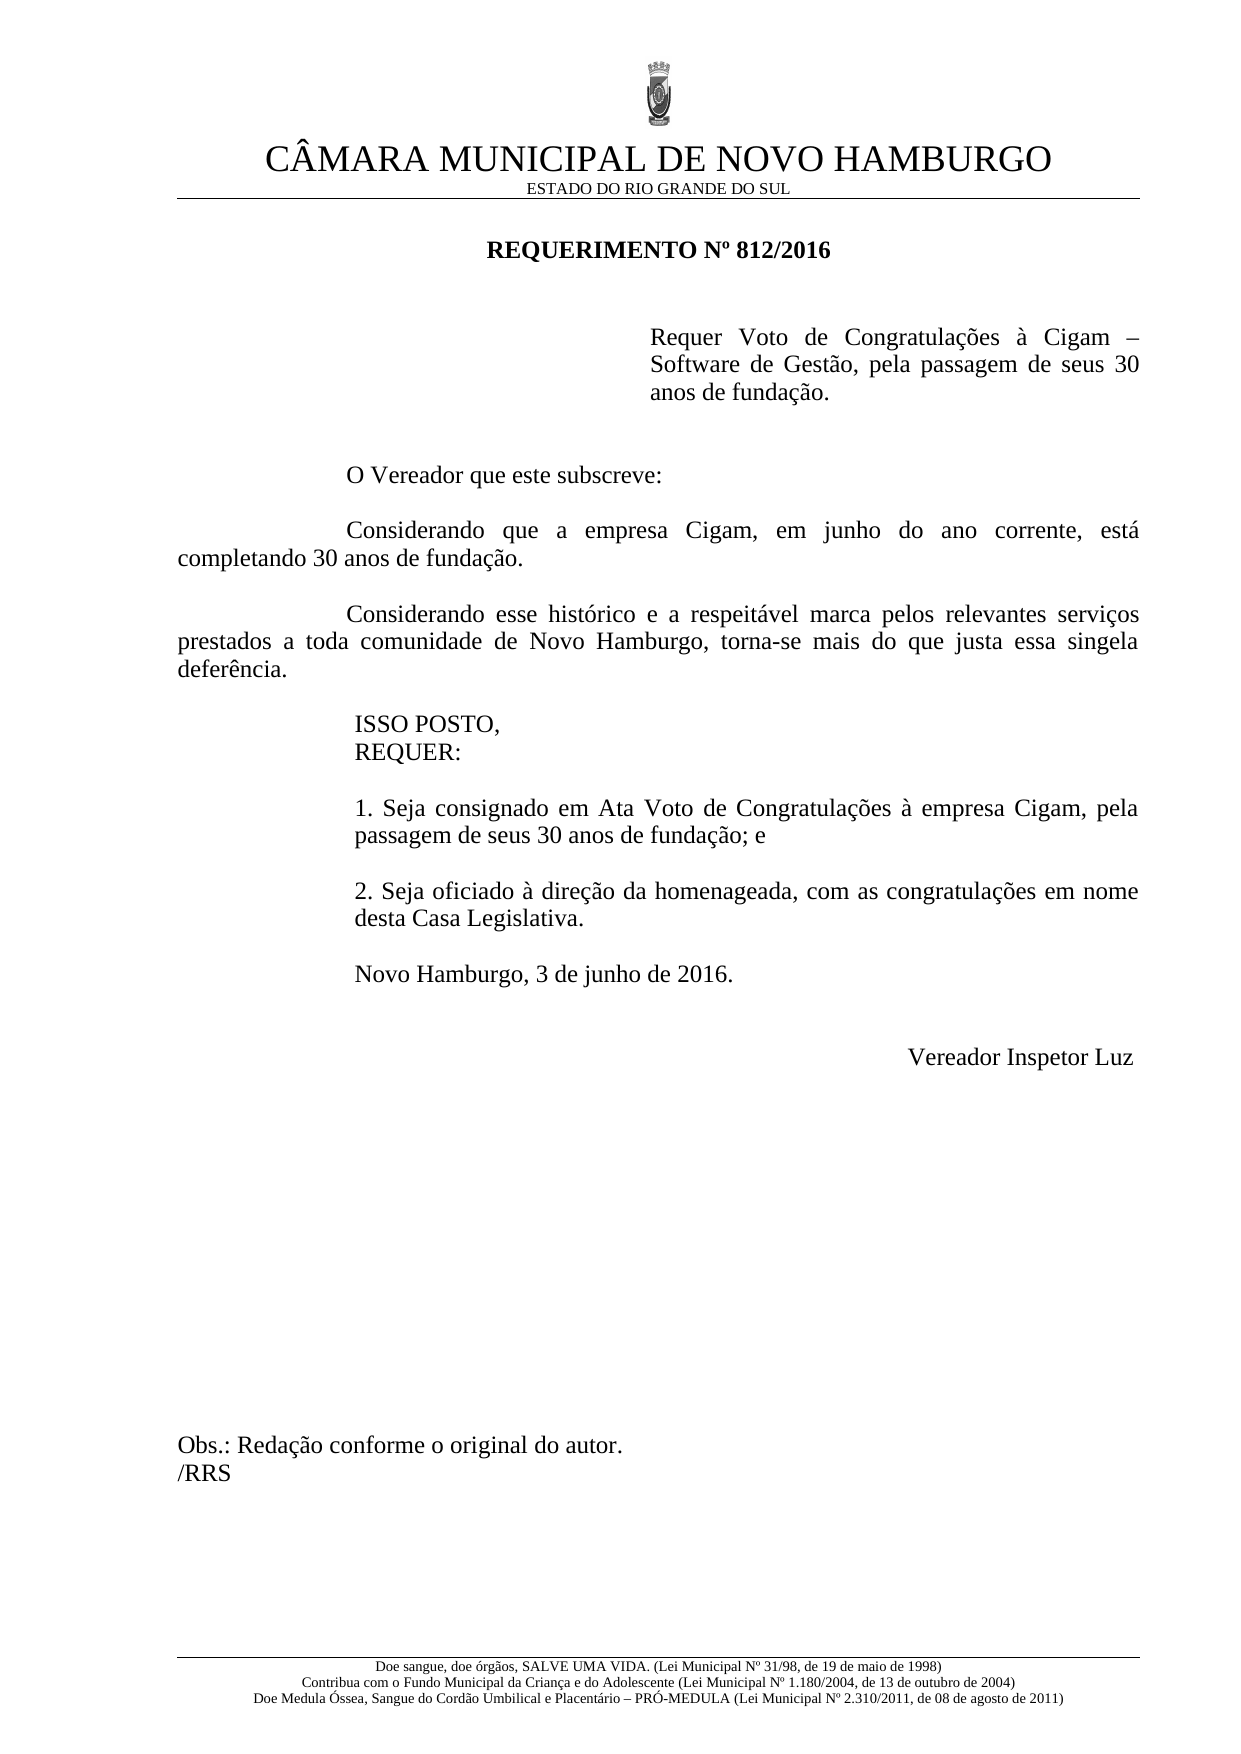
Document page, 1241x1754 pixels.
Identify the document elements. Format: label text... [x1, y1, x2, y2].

text 1. Seja consignado em Ata Voto de Congratulações à empresa Cigam, pela passagem de seus 30 anos de fundação; e [354, 794, 1140, 849]
text /RRS [177, 1459, 1140, 1486]
text O Vereador que este subscreve: [177, 461, 1140, 489]
text Considerando que a empresa Cigam, em junho do ano corrente, está completando 30 anos de fundação. [177, 517, 1140, 572]
text Obs.: Redação conforme o original do autor. [177, 1431, 1140, 1459]
title REQUERIMENTO Nº 812/2016 [177, 236, 1140, 264]
text 2. Seja oficiado à direção da homenageada, com as congratulações em nome desta Casa Legislativa. [354, 877, 1140, 932]
text Considerando esse histórico e a respeitável marca pelos relevantes serviços prestados a toda comunidade de Novo Hamburgo, torna-se mais do que justa essa singela deferência. [177, 600, 1140, 683]
text Requer Voto de Congratulações à Cigam – Software de Gestão, pela passagem de seus 30 anos de fundação. [650, 323, 1140, 406]
text Vereador Inspetor Luz [650, 1043, 1140, 1071]
text Novo Hamburgo, 3 de junho de 2016. [177, 960, 1140, 988]
text REQUER: [177, 738, 1140, 766]
text ISSO POSTO, [177, 711, 1140, 738]
